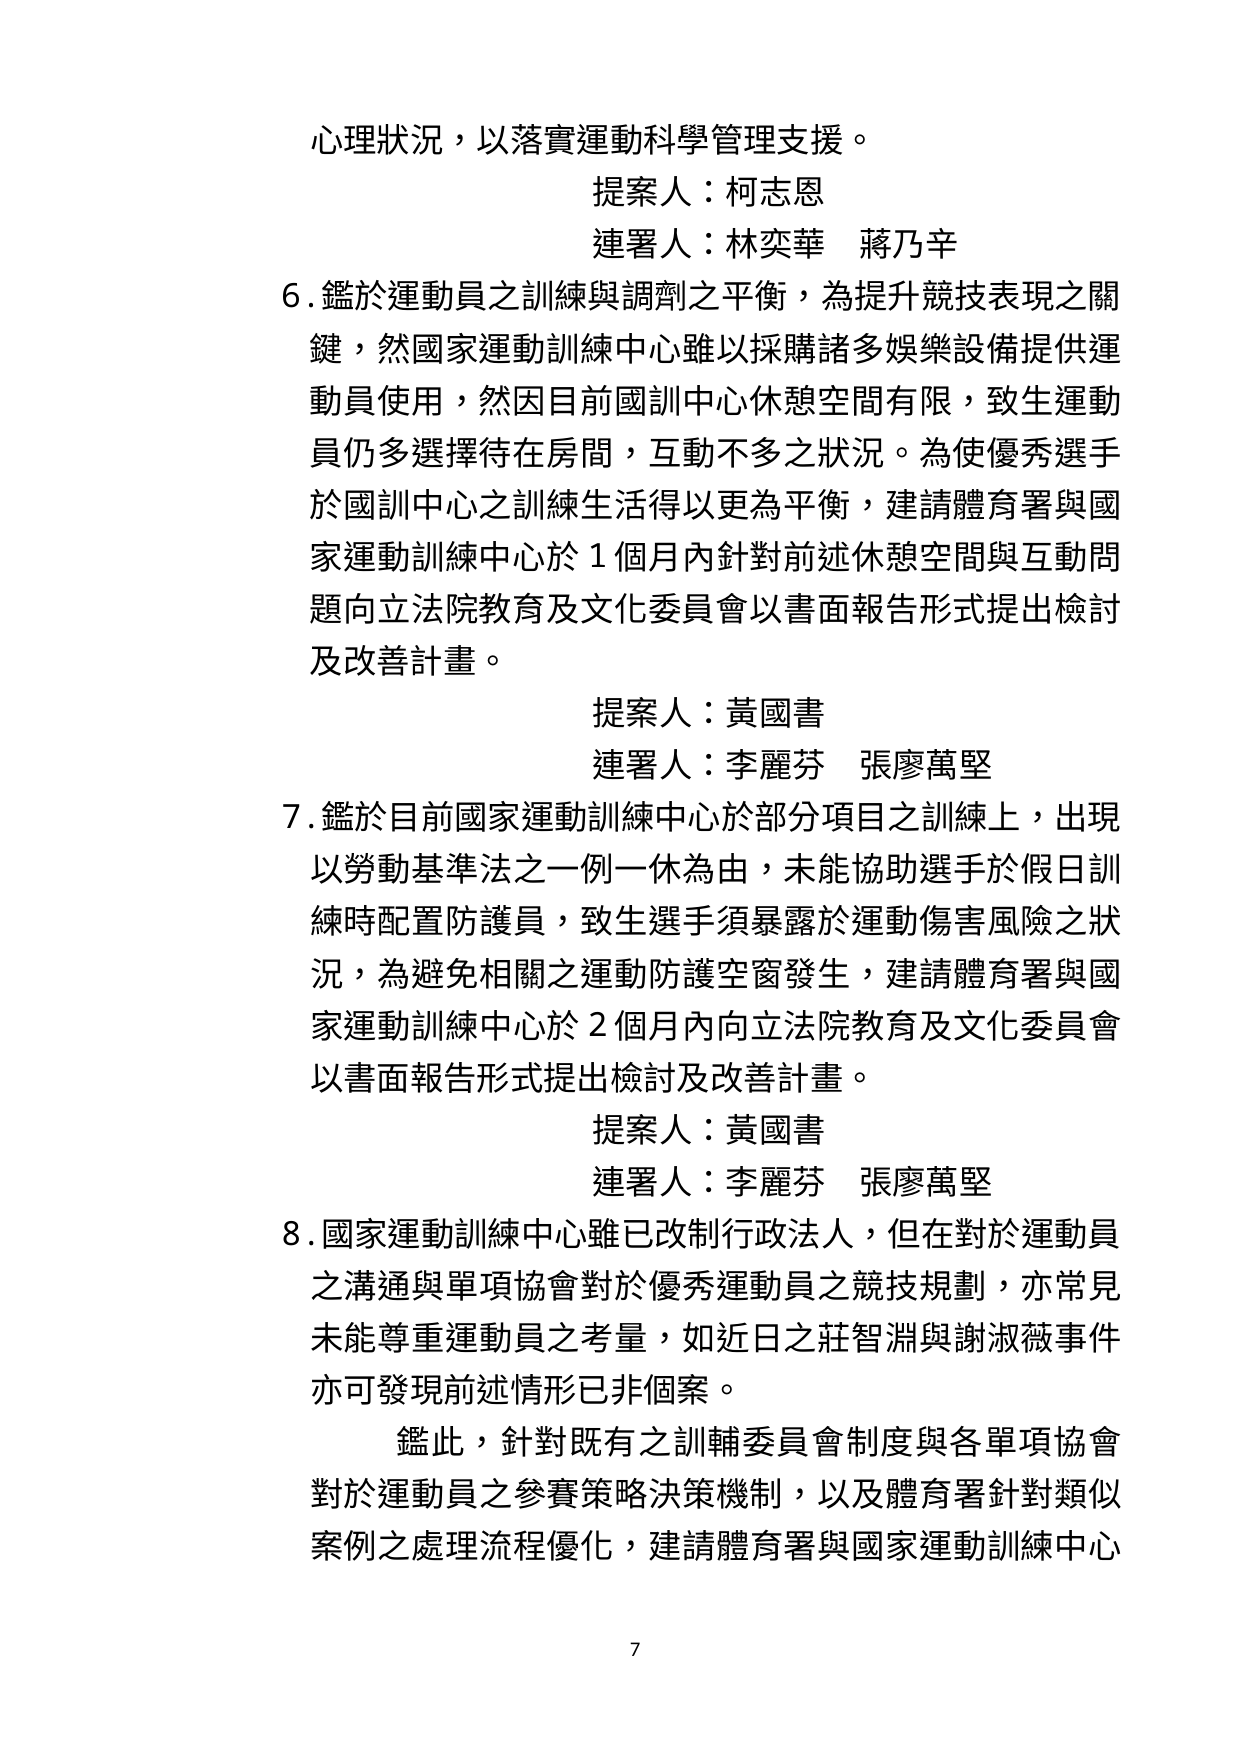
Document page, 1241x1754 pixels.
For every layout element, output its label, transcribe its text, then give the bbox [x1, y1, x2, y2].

text 心理狀況，以落實運動科學管理支援。 [281, 112, 1122, 164]
text 連署人：林奕華 蔣乃辛 [592, 216, 1122, 268]
text 8.國家運動訓練中心雖已改制行政法人，但在對於運動員之溝通與單項協會對於優秀運動員之競技規劃，亦常見未能尊重運動員之考量，如近日之莊智淵與謝淑薇事件亦可發現前述情形已非個案。 [281, 1206, 1122, 1414]
text 提案人：黃國書 [592, 685, 1122, 737]
text 連署人：李麗芬 張廖萬堅 [592, 737, 1122, 789]
text 7.鑑於目前國家運動訓練中心於部分項目之訓練上，出現以勞動基準法之一例一休為由，未能協助選手於假日訓練時配置防護員，致生選手須暴露於運動傷害風險之狀況，為避免相關之運動防護空窗發生，建請體育署與國家運動訓練中心於2個月內向立法院教育及文化委員會以書面報告形式提出檢討及改善計畫。 [281, 789, 1122, 1102]
text 6.鑑於運動員之訓練與調劑之平衡，為提升競技表現之關鍵，然國家運動訓練中心雖以採購諸多娛樂設備提供運動員使用，然因目前國訓中心休憩空間有限，致生運動員仍多選擇待在房間，互動不多之狀況。為使優秀選手於國訓中心之訓練生活得以更為平衡，建請體育署與國家運動訓練中心於1個月內針對前述休憩空間與互動問題向立法院教育及文化委員會以書面報告形式提出檢討及改善計畫。 [281, 268, 1122, 685]
text 提案人：黃國書 [592, 1102, 1122, 1154]
text 連署人：李麗芬 張廖萬堅 [592, 1154, 1122, 1206]
text 提案人：柯志恩 [592, 164, 1122, 216]
text 鑑此，針對既有之訓輔委員會制度與各單項協會對於運動員之參賽策略決策機制，以及體育署針對類似案例之處理流程優化，建請體育署與國家運動訓練中心 [310, 1414, 1122, 1571]
